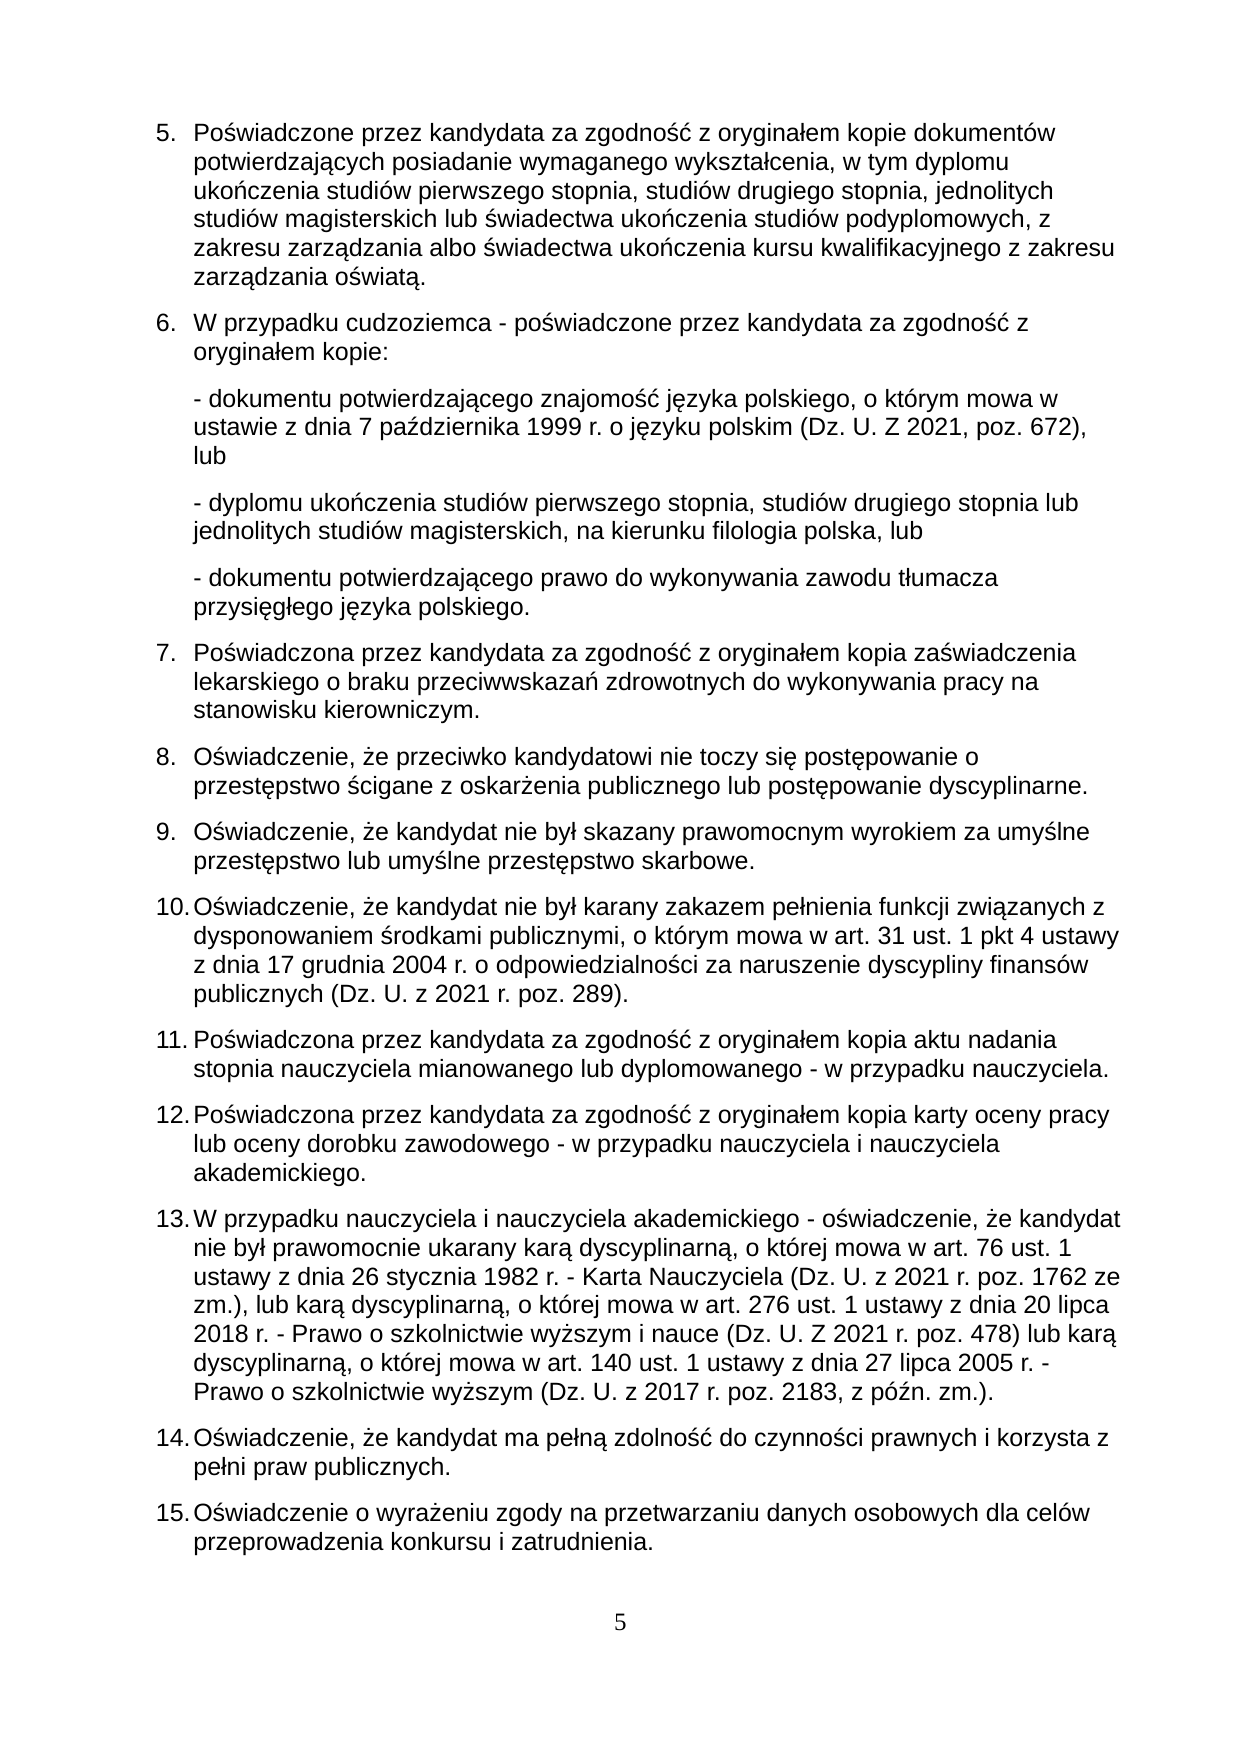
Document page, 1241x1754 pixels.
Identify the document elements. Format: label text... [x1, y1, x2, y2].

list Poświadczona przez kandydata za zgodność z oryginałem kopia karty oceny pracy lub oceny dorobku zawodowego - w przypadku nauczyciela i nauczyciela akademickiego. [156, 1100, 1122, 1186]
list Poświadczona przez kandydata za zgodność z oryginałem kopia aktu nadania stopnia nauczyciela mianowanego lub dyplomowanego - w przypadku nauczyciela. [156, 1025, 1122, 1082]
list - dyplomu ukończenia studiów pierwszego stopnia, studiów drugiego stopnia lub jednolitych studiów magisterskich, na kierunku filologia polska, lub [156, 487, 1122, 545]
list Oświadczenie o wyrażeniu zgody na przetwarzaniu danych osobowych dla celów przeprowadzenia konkursu i zatrudnienia. [156, 1498, 1122, 1556]
list Poświadczone przez kandydata za zgodność z oryginałem kopie dokumentów potwierdzających posiadanie wymaganego wykształcenia, w tym dyplomu ukończenia studiów pierwszego stopnia, studiów drugiego stopnia, jednolitych studiów magisterskich lub świadectwa ukończenia studiów podyplomowych, z zakresu zarządzania albo świadectwa ukończenia kursu kwalifikacyjnego z zakresu zarządzania oświatą. [156, 118, 1122, 291]
list Oświadczenie, że kandydat nie był skazany prawomocnym wyrokiem za umyślne przestępstwo lub umyślne przestępstwo skarbowe. [156, 817, 1122, 874]
list - dokumentu potwierdzającego prawo do wykonywania zawodu tłumacza przysięgłego języka polskiego. [156, 563, 1122, 620]
list Poświadczona przez kandydata za zgodność z oryginałem kopia zaświadczenia lekarskiego o braku przeciwwskazań zdrowotnych do wykonywania pracy na stanowisku kierowniczym. [156, 638, 1122, 724]
list W przypadku nauczyciela i nauczyciela akademickiego - oświadczenie, że kandydat nie był prawomocnie ukarany karą dyscyplinarną, o której mowa w art. 76 ust. 1 ustawy z dnia 26 stycznia 1982 r. - Karta Nauczyciela (Dz. U. z 2021 r. poz. 1762 ze zm.), lub karą dyscyplinarną, o której mowa w art. 276 ust. 1 ustawy z dnia 20 lipca 2018 r. - Prawo o szkolnictwie wyższym i nauce (Dz. U. Z 2021 r. poz. 478) lub karą dyscyplinarną, o której mowa w art. 140 ust. 1 ustawy z dnia 27 lipca 2005 r. - Prawo o szkolnictwie wyższym (Dz. U. z 2017 r. poz. 2183, z późn. zm.). [156, 1204, 1122, 1405]
list Oświadczenie, że kandydat nie był karany zakazem pełnienia funkcji związanych z dysponowaniem środkami publicznymi, o którym mowa w art. 31 ust. 1 pkt 4 ustawy z dnia 17 grudnia 2004 r. o odpowiedzialności za naruszenie dyscypliny finansów publicznych (Dz. U. z 2021 r. poz. 289). [156, 892, 1122, 1007]
list W przypadku cudzoziemca - poświadczone przez kandydata za zgodność z oryginałem kopie: [156, 308, 1122, 366]
list Oświadczenie, że kandydat ma pełną zdolność do czynności prawnych i korzysta z pełni praw publicznych. [156, 1423, 1122, 1481]
list - dokumentu potwierdzającego znajomość języka polskiego, o którym mowa w ustawie z dnia 7 października 1999 r. o języku polskim (Dz. U. Z 2021, poz. 672), lub [156, 383, 1122, 470]
list Oświadczenie, że przeciwko kandydatowi nie toczy się postępowanie o przestępstwo ścigane z oskarżenia publicznego lub postępowanie dyscyplinarne. [156, 742, 1122, 799]
